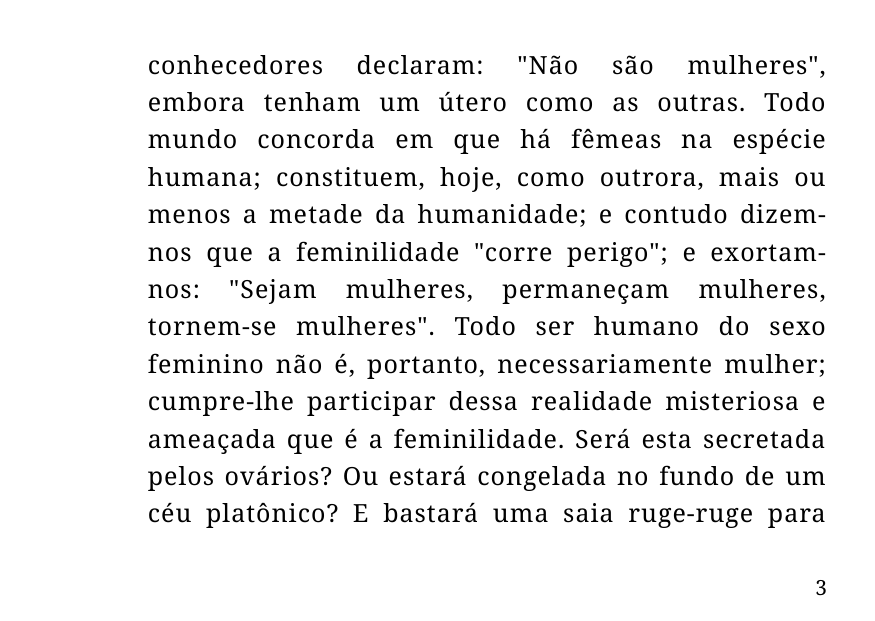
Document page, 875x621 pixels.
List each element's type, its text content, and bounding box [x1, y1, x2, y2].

text conhecedores declaram: "Não são mulheres", embora tenham um útero como as outras. Todo mundo concorda em que há fêmeas na espécie humana; constituem, hoje, como outrora, mais ou menos a metade da humanidade; e contudo dizem-nos que a feminilidade "corre perigo"; e exortam-nos: "Sejam mulheres, permaneçam mulheres, tornem-se mulheres". Todo ser humano do sexo feminino não é, portanto, necessariamente mulher; cumpre-lhe participar dessa realidade misteriosa e ameaçada que é a feminilidade. Será esta secretada pelos ovários? Ou estará congelada no fundo de um céu platônico? E bastará uma saia ruge-ruge para [148, 47, 827, 530]
